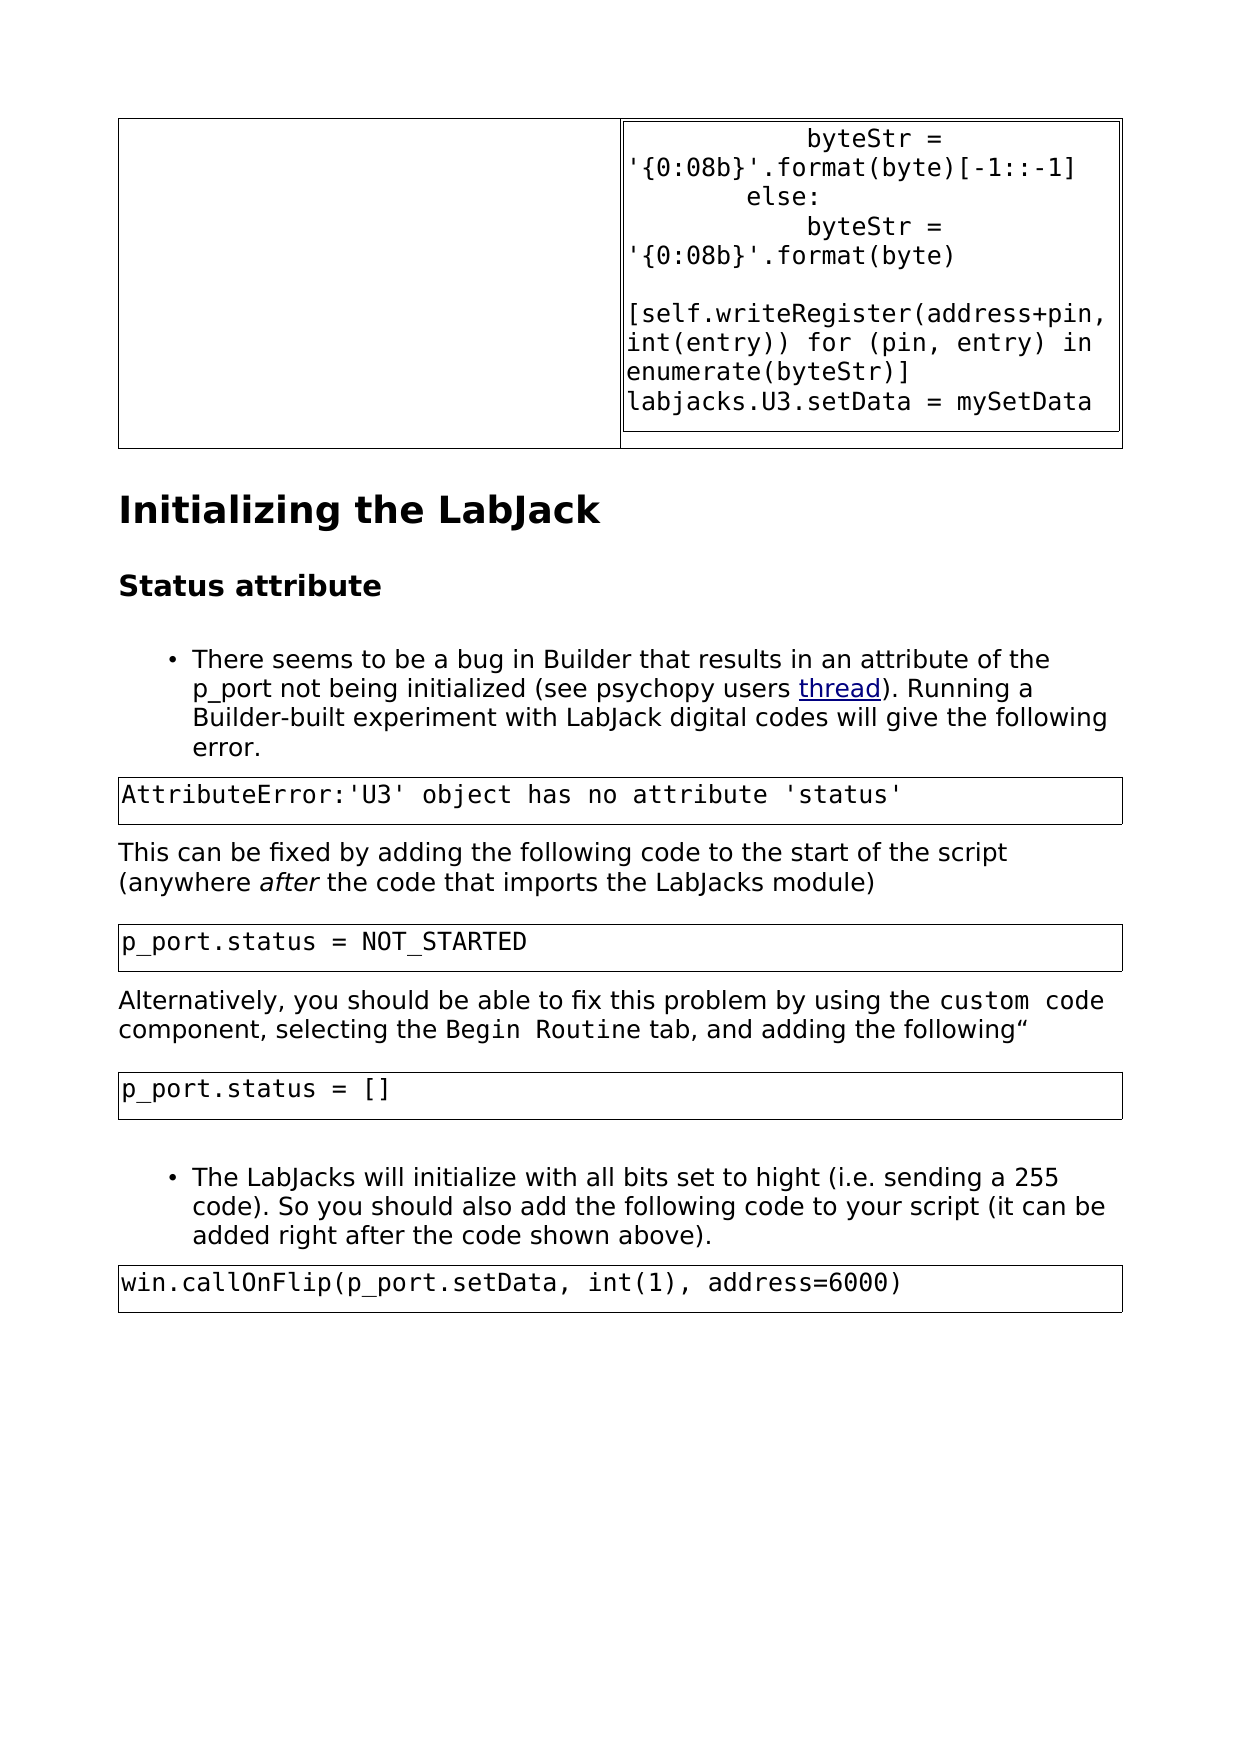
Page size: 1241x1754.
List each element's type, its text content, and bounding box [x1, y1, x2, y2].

table_header [119, 119, 620, 448]
subtitle Initializing the LabJack [118, 488, 1122, 532]
text This can be fixed by adding the following code to the start of the script (anywhere after the code that imports the LabJacks module) [118, 838, 1122, 897]
table_header win.callOnFlip(p_port.setData, int(1), address=6000) [119, 1266, 1122, 1312]
subtitle Status attribute [118, 569, 1122, 603]
table_header p_port.status = NOT_STARTED [119, 925, 1122, 971]
list The LabJacks will initialize with all bits set to hight (i.e. sending a 255 code). So you should also add the following code to your script (it can be added right after the code shown above). [177, 1163, 1122, 1250]
table_header byteStr = '{0:08b}'.format(byte)[-1::-1] else: byteStr = '{0:08b}'.format(byte) [self.writeRegister(address+pin, int(entry)) for (pin, entry) in enumerate(byteStr)] labjacks.U3.setData = mySetData [624, 122, 1119, 431]
table_header p_port.status = [] [119, 1073, 1122, 1118]
text Alternatively, you should be able to fix this problem by using the custom code component, selecting the Begin Routine tab, and adding the following“ [118, 986, 1122, 1044]
table_header [621, 119, 1122, 448]
table_header AttributeError:'U3' object has no attribute 'status' [119, 778, 1122, 824]
list There seems to be a bug in Builder that results in an attribute of the p_port not being initialized (see psychopy users thread). Running a Builder-built experiment with LabJack digital codes will give the following error. [177, 645, 1122, 762]
